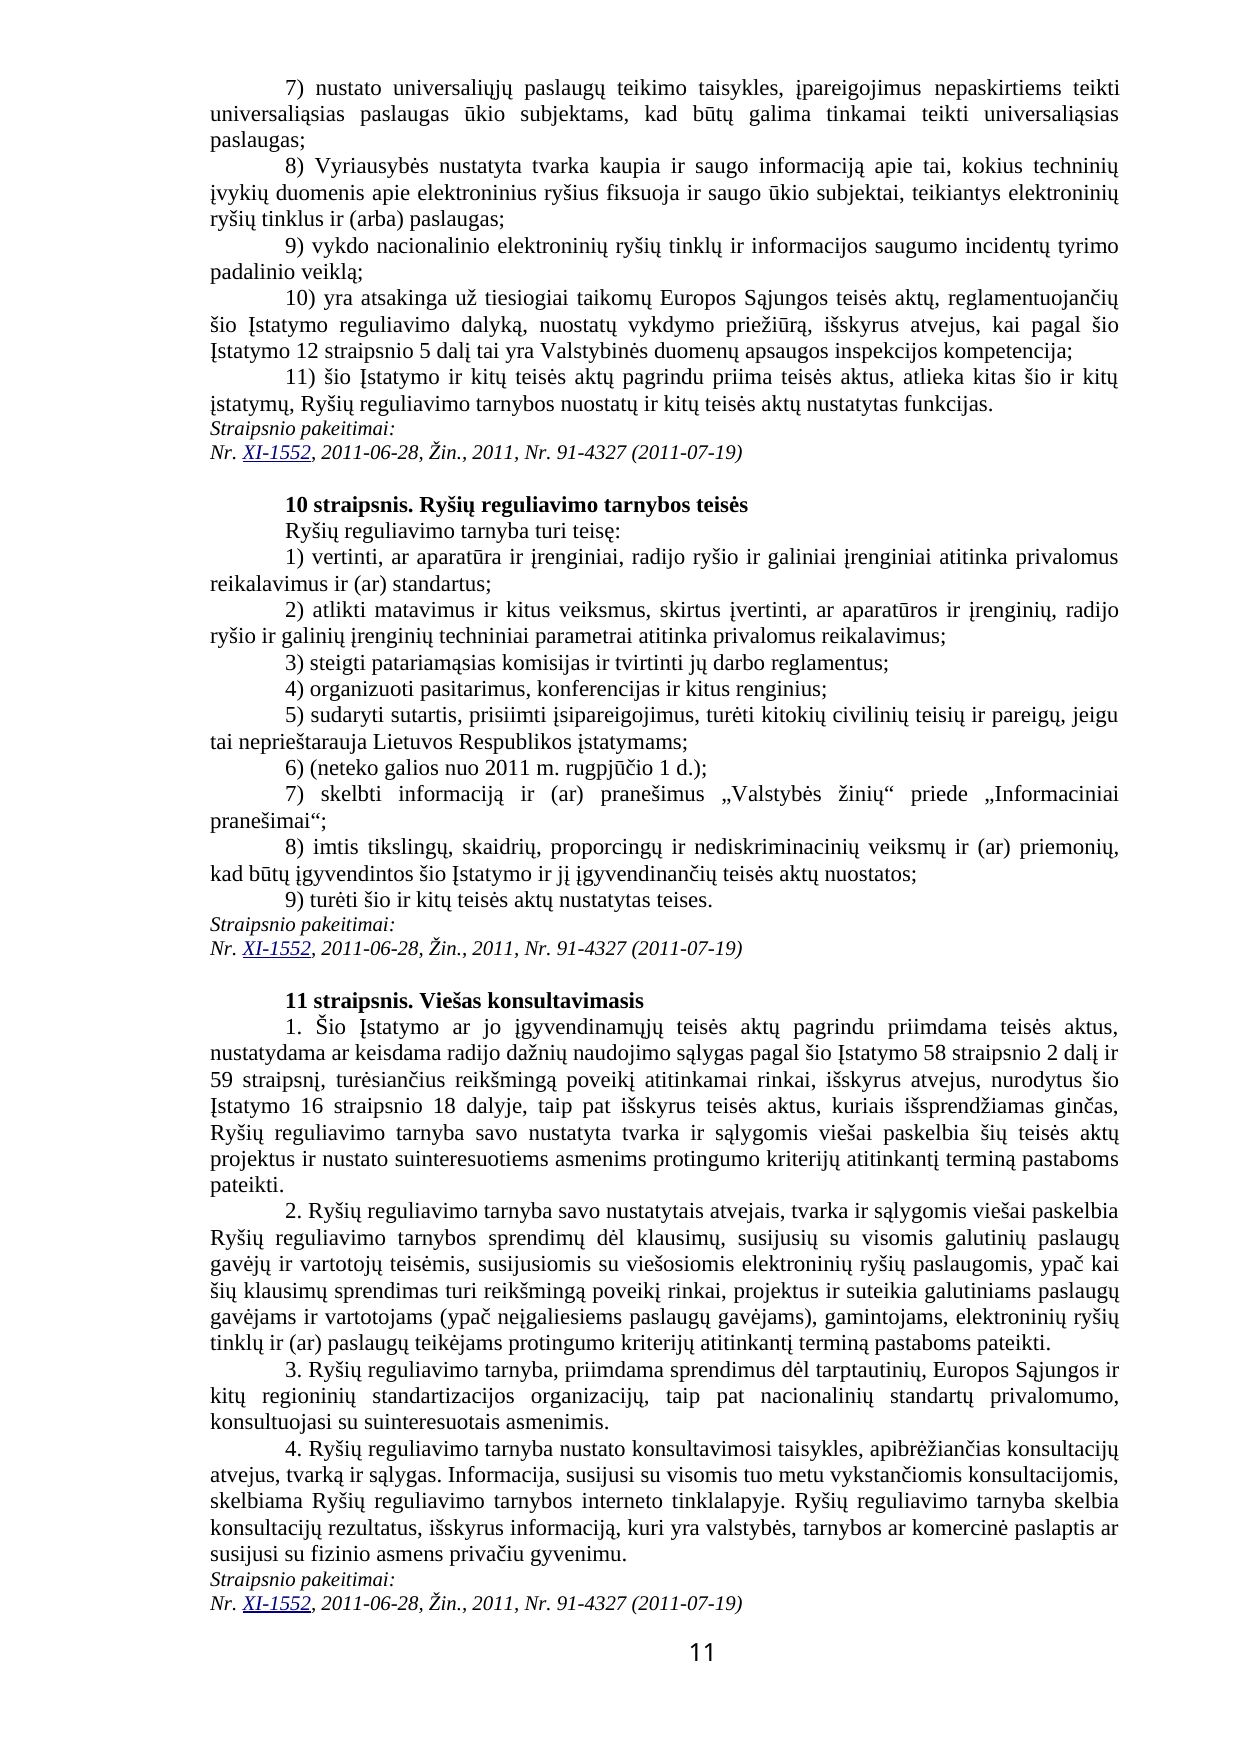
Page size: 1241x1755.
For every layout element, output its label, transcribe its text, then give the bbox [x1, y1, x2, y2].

subtitle 11 straipsnis. Viešas konsultavimasis [210, 987, 1120, 1013]
text 1. Šio Įstatymo ar jo įgyvendinamųjų teisės aktų pagrindu priimdama teisės aktus, nustatydama ar keisdama radijo dažnių naudojimo sąlygas pagal šio Įstatymo 58 straipsnio 2 dalį ir 59 straipsnį, turėsiančius reikšmingą poveikį atitinkamai rinkai, išskyrus atvejus, nurodytus šio Įstatymo 16 straipsnio 18 dalyje, taip pat išskyrus teisės aktus, kuriais išsprendžiamas ginčas, Ryšių reguliavimo tarnyba savo nustatyta tvarka ir sąlygomis viešai paskelbia šių teisės aktų projektus ir nustato suinteresuotiems asmenims protingumo kriterijų atitinkantį terminą pastaboms pateikti. [210, 1013, 1120, 1198]
text Ryšių reguliavimo tarnyba turi teisę: [210, 517, 1120, 543]
text 6) (neteko galios nuo 2011 m. rugpjūčio 1 d.); [210, 754, 1120, 781]
text Straipsnio pakeitimai: [210, 416, 1120, 440]
text 10 straipsnis. Ryšių reguliavimo tarnybos teisės [210, 491, 1120, 517]
text 4. Ryšių reguliavimo tarnyba nustato konsultavimosi taisykles, apibrėžiančias konsultacijų atvejus, tvarką ir sąlygas. Informacija, susijusi su visomis tuo metu vykstančiomis konsultacijomis, skelbiama Ryšių reguliavimo tarnybos interneto tinklalapyje. Ryšių reguliavimo tarnyba skelbia konsultacijų rezultatus, išskyrus informaciją, kuri yra valstybės, tarnybos ar komercinė paslaptis ar susijusi su fizinio asmens privačiu gyvenimu. [210, 1435, 1120, 1567]
text 10) yra atsakinga už tiesiogiai taikomų Europos Sąjungos teisės aktų, reglamentuojančių šio Įstatymo reguliavimo dalyką, nuostatų vykdymo priežiūrą, išskyrus atvejus, kai pagal šio Įstatymo 12 straipsnio 5 dalį tai yra Valstybinės duomenų apsaugos inspekcijos kompetencija; [210, 284, 1120, 363]
text Nr. XI-1552, 2011-06-28, Žin., 2011, Nr. 91-4327 (2011-07-19) [210, 440, 1120, 464]
text Nr. XI-1552, 2011-06-28, Žin., 2011, Nr. 91-4327 (2011-07-19) [210, 936, 1120, 960]
text 11) šio Įstatymo ir kitų teisės aktų pagrindu priima teisės aktus, atlieka kitas šio ir kitų įstatymų, Ryšių reguliavimo tarnybos nuostatų ir kitų teisės aktų nustatytas funkcijas. [210, 363, 1120, 416]
text 3) steigti patariamąsias komisijas ir tvirtinti jų darbo reglamentus; [210, 649, 1120, 675]
text Nr. XI-1552, 2011-06-28, Žin., 2011, Nr. 91-4327 (2011-07-19) [210, 1591, 1120, 1615]
text 8) Vyriausybės nustatyta tvarka kaupia ir saugo informaciją apie tai, kokius techninių įvykių duomenis apie elektroninius ryšius fiksuoja ir saugo ūkio subjektai, teikiantys elektroninių ryšių tinklus ir (arba) paslaugas; [210, 153, 1120, 232]
text 5) sudaryti sutartis, prisiimti įsipareigojimus, turėti kitokių civilinių teisių ir pareigų, jeigu tai neprieštarauja Lietuvos Respublikos įstatymams; [210, 701, 1120, 754]
text 9) turėti šio ir kitų teisės aktų nustatytas teises. [210, 886, 1120, 912]
text 2) atlikti matavimus ir kitus veiksmus, skirtus įvertinti, ar aparatūros ir įrenginių, radijo ryšio ir galinių įrenginių techniniai parametrai atitinka privalomus reikalavimus; [210, 596, 1120, 649]
text 2. Ryšių reguliavimo tarnyba savo nustatytais atvejais, tvarka ir sąlygomis viešai paskelbia Ryšių reguliavimo tarnybos sprendimų dėl klausimų, susijusių su visomis galutinių paslaugų gavėjų ir vartotojų teisėmis, susijusiomis su viešosiomis elektroninių ryšių paslaugomis, ypač kai šių klausimų sprendimas turi reikšmingą poveikį rinkai, projektus ir suteikia galutiniams paslaugų gavėjams ir vartotojams (ypač neįgaliesiems paslaugų gavėjams), gamintojams, elektroninių ryšių tinklų ir (ar) paslaugų teikėjams protingumo kriterijų atitinkantį terminą pastaboms pateikti. [210, 1198, 1120, 1356]
text 8) imtis tikslingų, skaidrių, proporcingų ir nediskriminacinių veiksmų ir (ar) priemonių, kad būtų įgyvendintos šio Įstatymo ir jį įgyvendinančių teisės aktų nuostatos; [210, 833, 1120, 886]
text Straipsnio pakeitimai: [210, 912, 1120, 936]
text 3. Ryšių reguliavimo tarnyba, priimdama sprendimus dėl tarptautinių, Europos Sąjungos ir kitų regioninių standartizacijos organizacijų, taip pat nacionalinių standartų privalomumo, konsultuojasi su suinteresuotais asmenimis. [210, 1356, 1120, 1435]
text 1) vertinti, ar aparatūra ir įrenginiai, radijo ryšio ir galiniai įrenginiai atitinka privalomus reikalavimus ir (ar) standartus; [210, 543, 1120, 596]
text 4) organizuoti pasitarimus, konferencijas ir kitus renginius; [210, 675, 1120, 701]
text Straipsnio pakeitimai: [210, 1567, 1120, 1591]
text 9) vykdo nacionalinio elektroninių ryšių tinklų ir informacijos saugumo incidentų tyrimo padalinio veiklą; [210, 232, 1120, 284]
text 7) skelbti informaciją ir (ar) pranešimus „Valstybės žinių“ priede „Informaciniai pranešimai“; [210, 781, 1120, 833]
text 7) nustato universaliųjų paslaugų teikimo taisykles, įpareigojimus nepaskirtiems teikti universaliąsias paslaugas ūkio subjektams, kad būtų galima tinkamai teikti universaliąsias paslaugas; [210, 73, 1120, 153]
